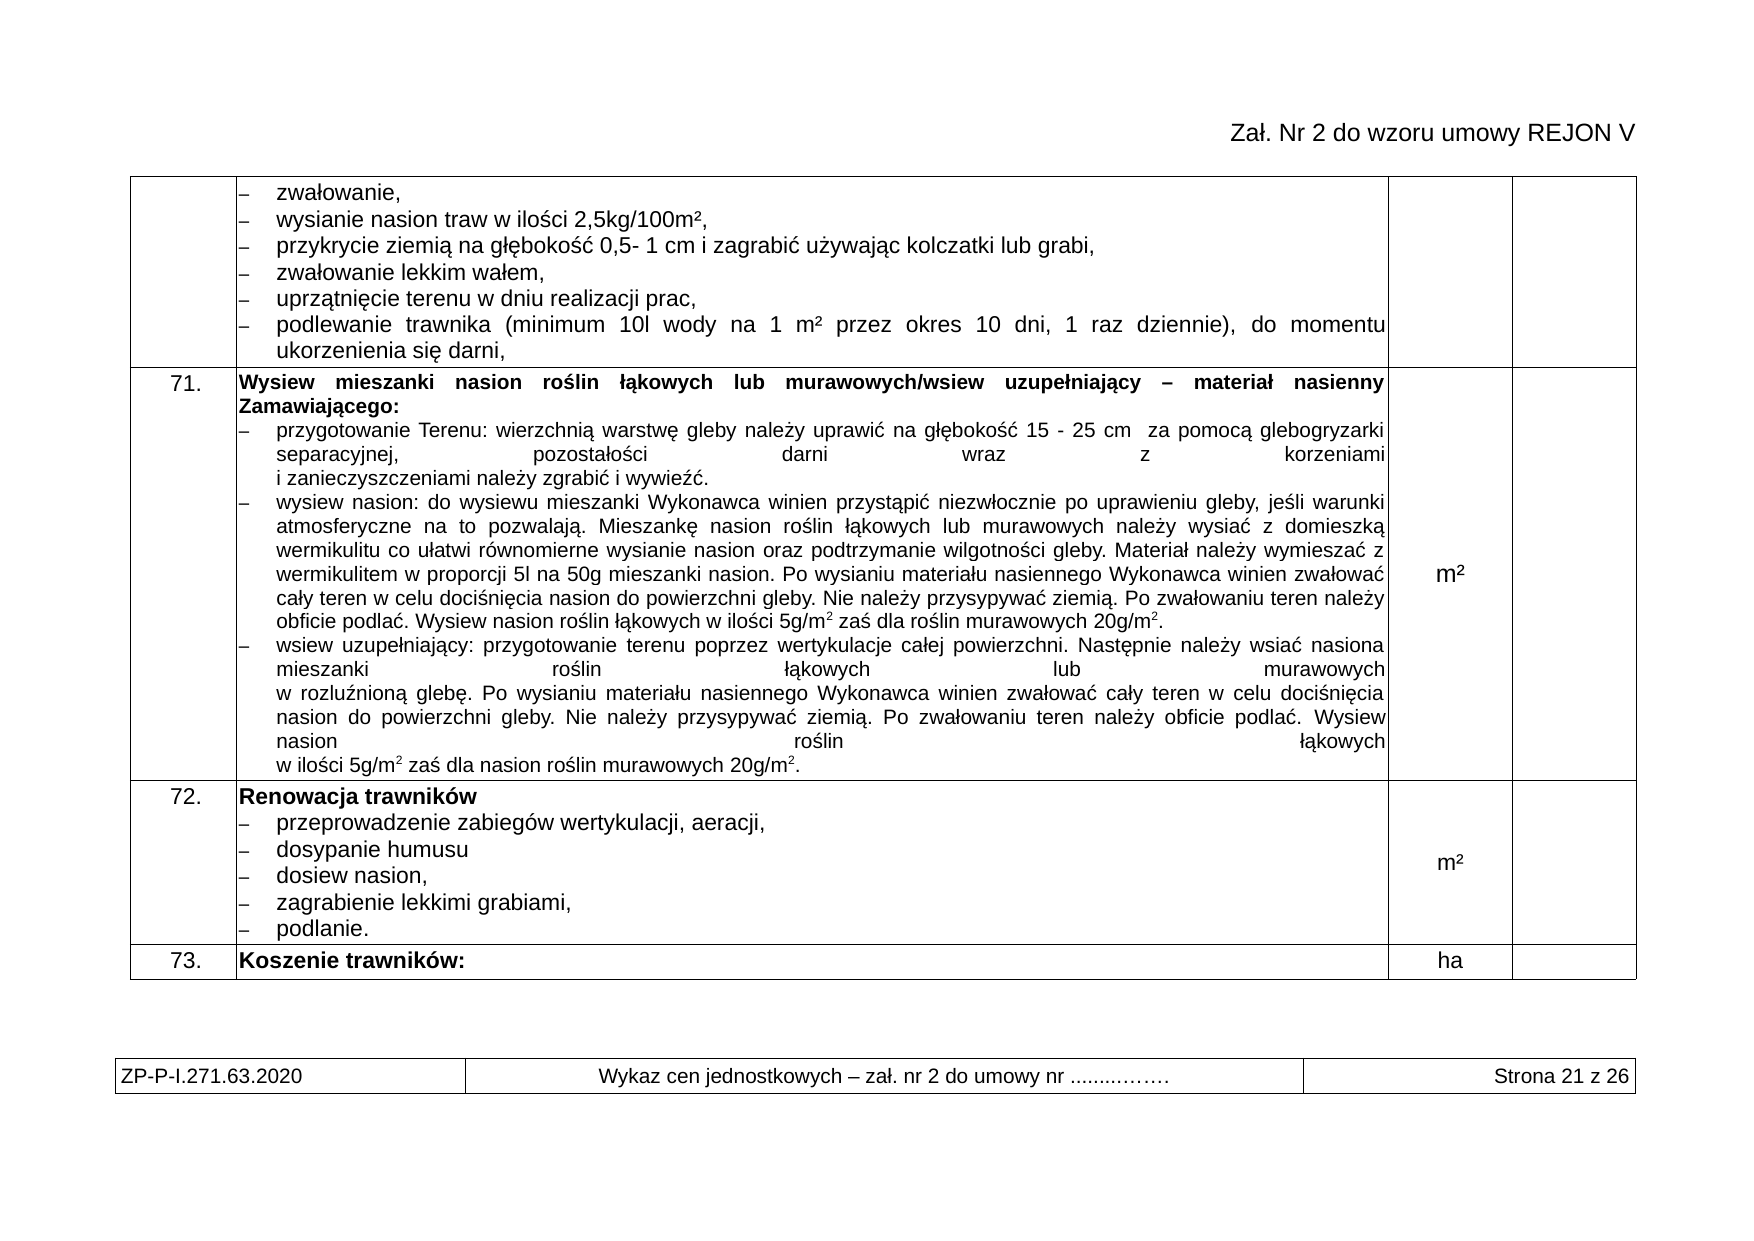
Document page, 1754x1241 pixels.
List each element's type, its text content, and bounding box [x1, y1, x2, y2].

table_cell Renowacja trawników przeprowadzenie zabiegów wertykulacji, aeracji, dosypanie humusu dosiew nasion, zagrabienie lekkimi grabiami, podlanie. [237, 781, 1388, 944]
table_cell ha [1389, 945, 1512, 979]
table_cell [131, 781, 236, 944]
table_cell m² [1389, 368, 1512, 780]
table_cell Wysiew mieszanki nasion roślin łąkowych lub murawowych/wsiew uzupełniający – materiał nasienny Zamawiającego: przygotowanie Terenu: wierzchnią warstwę gleby należy uprawić na głębokość 15 - 25 cm za pomocą glebogryzarki separacyjnej, pozostałości darni wraz z korzeniami i zanieczyszczeniami należy zgrabić i wywieźć. wysiew nasion: do wysiewu mieszanki Wykonawca winien przystąpić niezwłocznie po uprawieniu gleby, jeśli warunki atmosferyczne na to pozwalają. Mieszankę nasion roślin łąkowych lub murawowych należy wysiać z domieszką wermikulitu co ułatwi równomierne wysianie nasion oraz podtrzymanie wilgotności gleby. Materiał należy wymieszać z wermikulitem w proporcji 5l na 50g mieszanki nasion. Po wysianiu materiału nasiennego Wykonawca winien zwałować cały teren w celu dociśnięcia nasion do powierzchni gleby. Nie należy przysypywać ziemią. Po zwałowaniu teren należy obficie podlać. Wysiew nasion roślin łąkowych w ilości 5g/m2 zaś dla roślin murawowych 20g/m2. wsiew uzupełniający: przygotowanie terenu poprzez wertykulacje całej powierzchni. Następnie należy wsiać nasiona mieszanki roślin łąkowych lub murawowych w rozluźnioną glebę. Po wysianiu materiału nasiennego Wykonawca winien zwałować cały teren w celu dociśnięcia nasion do powierzchni gleby. Nie należy przysypywać ziemią. Po zwałowaniu teren należy obficie podlać. Wysiew nasion roślin łąkowych w ilości 5g/m2 zaś dla nasion roślin murawowych 20g/m2. [237, 368, 1388, 780]
table_cell [1513, 781, 1636, 944]
table_cell [1389, 177, 1512, 367]
table_cell [131, 945, 236, 979]
table_cell [131, 177, 236, 367]
table_cell Zakładanie trawników z siewu z wymianą podłoża– materiał Wykonawcy: usunięcie warstwy starej gleby na głębokości min. 20 cm oraz starych i zniszczonych fragmentów darni, chwastów oraz zanieczyszczeń (gruz, kamienie), przekopanie gleby, dowóz i rozsypanie ziemi urodzajnej , grubości 20 cm (2m³/100m2), wymieszanie z ziemią rodzimą, rozrzucenie nawozów mineralnych w ilości 500kg/1ha, ręczne wyrównanie powierzchni, zagrabienie, zwałowanie, wysianie nasion traw w ilości 2,5kg/100m², przykrycie ziemią na głębokość 0,5- 1 cm i zagrabić używając kolczatki lub grabi, zwałowanie lekkim wałem, uprzątnięcie terenu w dniu realizacji prac, podlewanie trawnika (minimum 10l wody na 1 m² przez okres 10 dni, 1 raz dziennie), do momentu ukorzenienia się darni, [237, 177, 1388, 367]
table_cell m² [1389, 781, 1512, 944]
table_cell [1513, 368, 1636, 780]
table_cell [1513, 177, 1636, 367]
table_cell [131, 368, 236, 780]
table_cell [1513, 945, 1636, 979]
table_cell Koszenie trawników: przed przystąpieniem do koszenia należy usunąć zanieczyszczenia oraz rozgrabić kretowiska (w razie ich występowania), wykoszenie trawy wraz z rozdrobnieniem (trawa po skoszeniu winna mieć wysokość min. 4 cm, max. 6cm), usunięcie trawy z jezdni, opasek i chodników niezwłocznie po wykoszeniu, usunięcie roślin wyrastających poza obręb trawnika, wraz z oczyszczeniem powierzchni przyległej do trawnika. [237, 945, 1388, 979]
